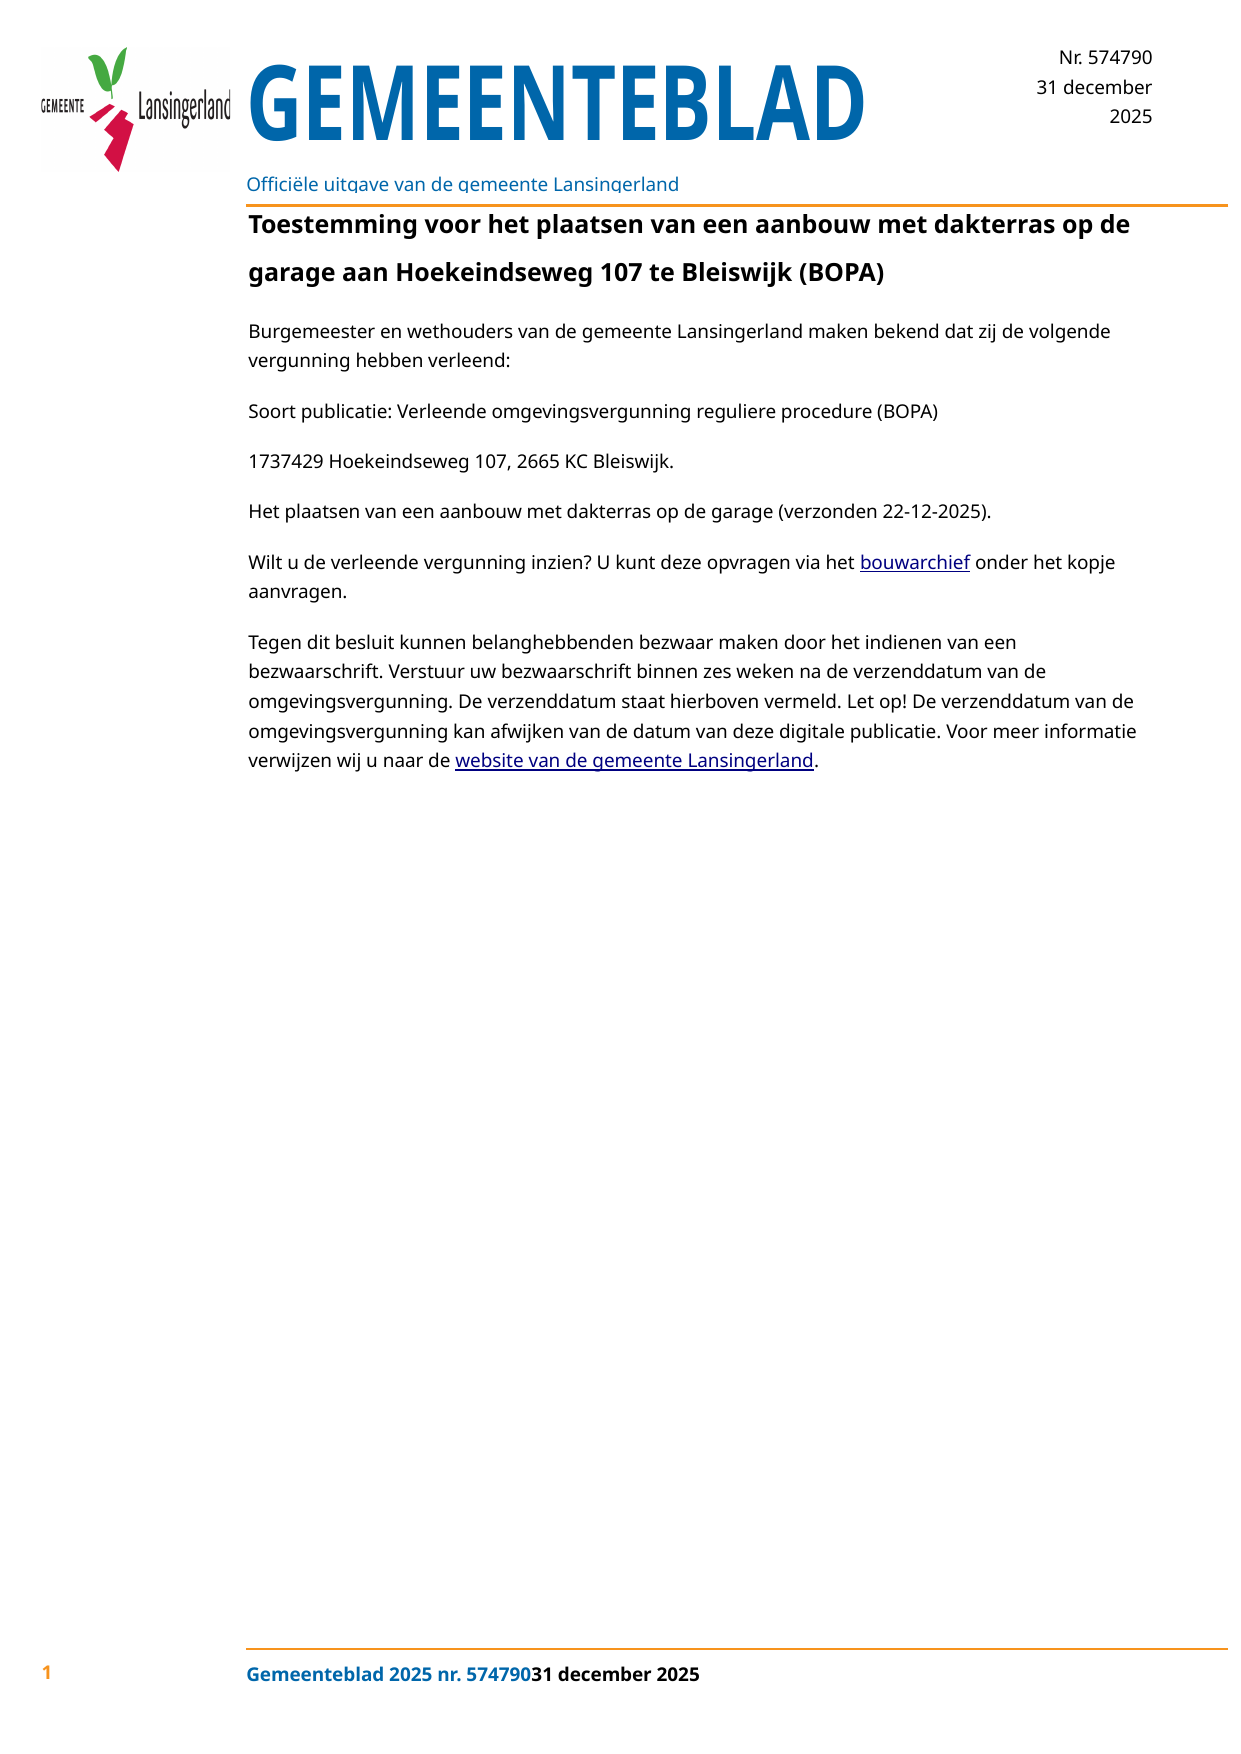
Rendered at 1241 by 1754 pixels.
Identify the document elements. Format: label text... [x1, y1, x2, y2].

text Burgemeester en wethouders van de gemeente Lansingerland maken bekend dat zij de volgende vergunning hebben verleend: [248, 318, 1152, 373]
text 1737429 Hoekeindseweg 107, 2665 KC Bleiswijk. [248, 448, 1152, 474]
picture [41, 47, 231, 172]
text Het plaatsen van een aanbouw met dakterras op de garage (verzonden 22-12-2025). [248, 499, 1152, 524]
text Soort publicatie: Verleende omgevingsvergunning reguliere procedure (BOPA) [248, 398, 1152, 424]
text Wilt u de verleende vergunning inzien? U kunt deze opvragen via het bouwarchief onder het kopje aanvragen. [248, 549, 1152, 604]
text Toestemming voor het plaatsen van een aanbouw met dakterras op de garage aan Hoekeindseweg 107 te Bleiswijk (BOPA) [248, 207, 1152, 288]
text Tegen dit besluit kunnen belanghebbenden bezwaar maken door het indienen van een bezwaarschrift. Verstuur uw bezwaarschrift binnen zes weken na de verzenddatum van de omgevingsvergunning. De verzenddatum staat hierboven vermeld. Let op! De verzenddatum van de omgevingsvergunning kan afwijken van de datum van deze digitale publicatie. Voor meer informatie verwijzen wij u naar de website van de gemeente Lansingerland. [248, 629, 1152, 773]
